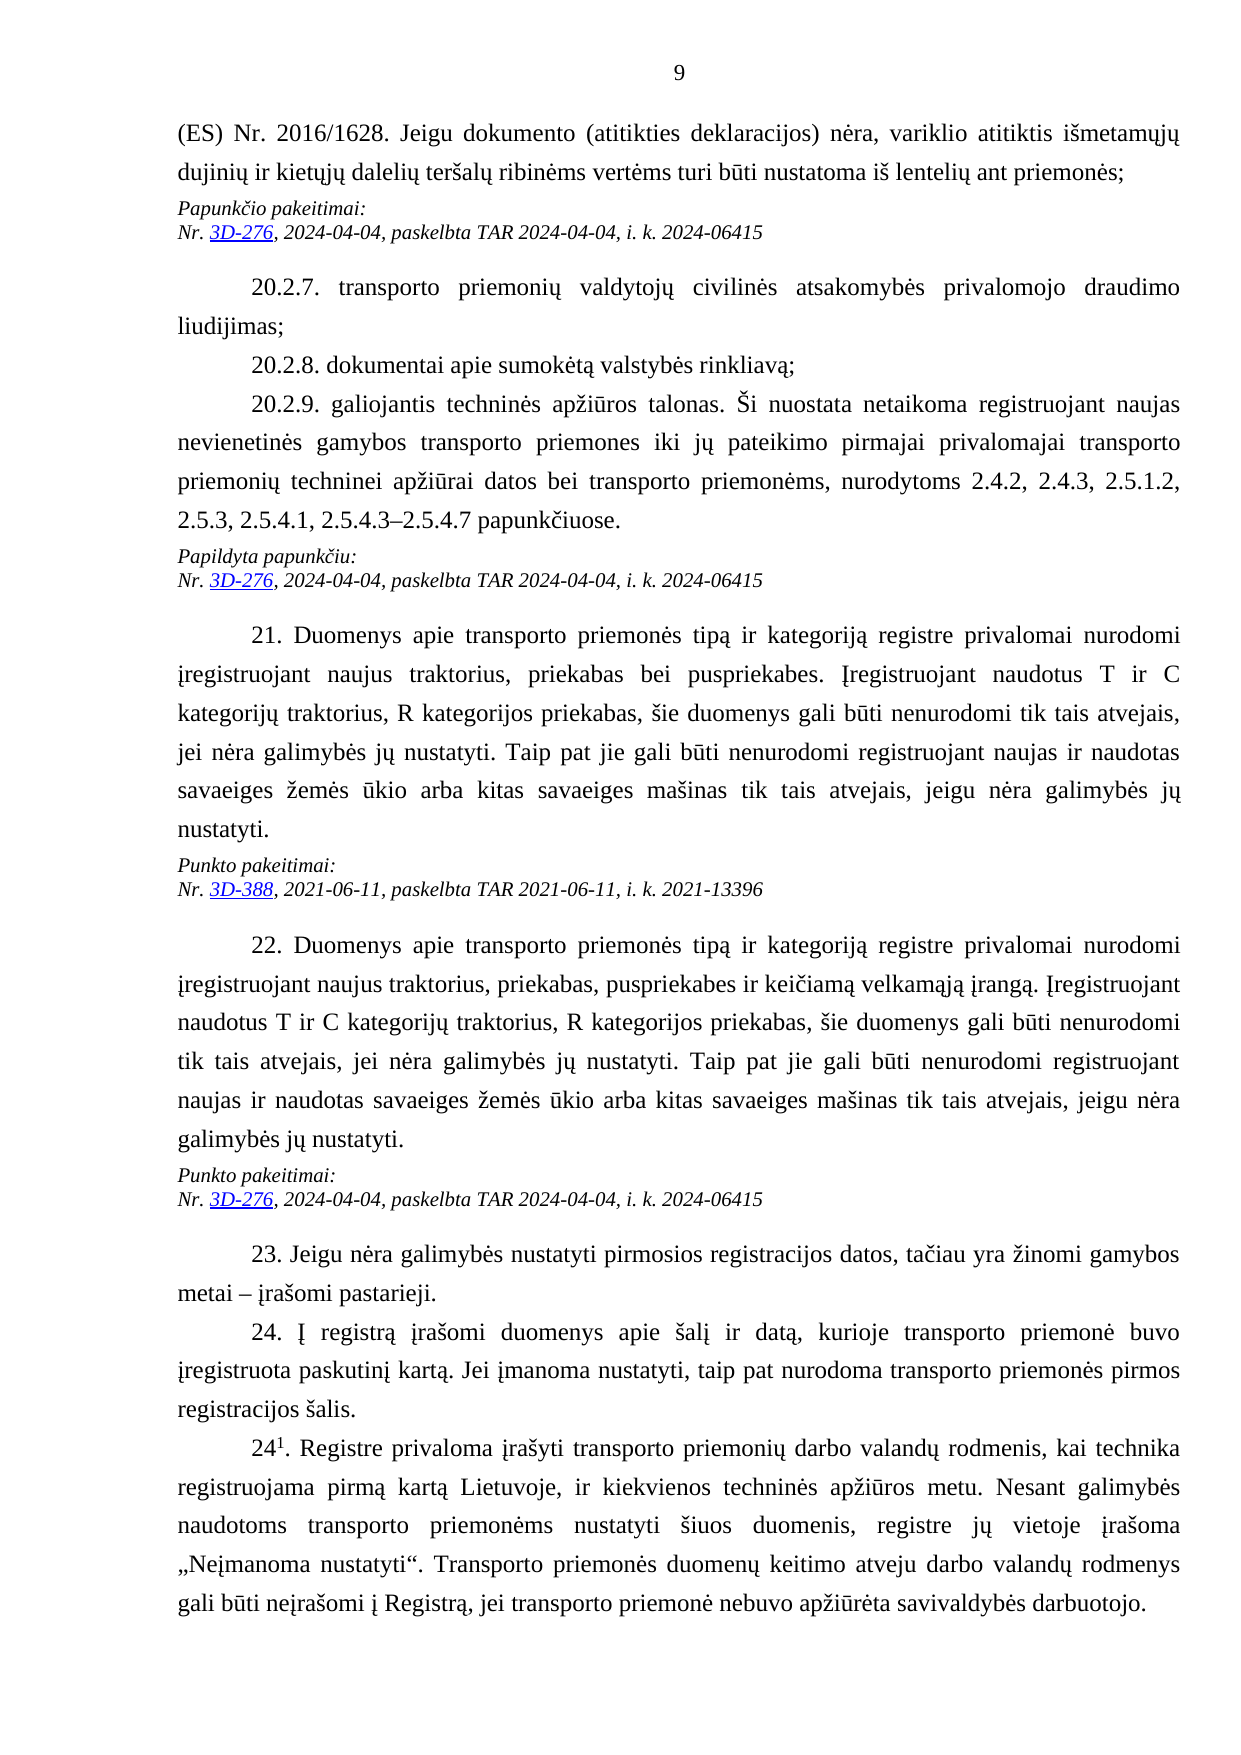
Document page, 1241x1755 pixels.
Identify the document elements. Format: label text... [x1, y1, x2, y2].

text 22. Duomenys apie transporto priemonės tipą ir kategoriją registre privalomai nurodomi įregistruojant naujus traktorius, priekabas, puspriekabes ir keičiamą velkamąją įrangą. Įregistruojant naudotus T ir C kategorijų traktorius, R kategorijos priekabas, šie duomenys gali būti nenurodomi tik tais atvejais, jei nėra galimybės jų nustatyti. Taip pat jie gali būti nenurodomi registruojant naujas ir naudotas savaeiges žemės ūkio arba kitas savaeiges mašinas tik tais atvejais, jeigu nėra galimybės jų nustatyti. [177, 930, 1181, 1152]
text Papildyta papunkčiu: [177, 544, 1181, 568]
text 20.2.7. transporto priemonių valdytojų civilinės atsakomybės privalomojo draudimo liudijimas; [177, 272, 1181, 340]
text Nr. 3D-276, 2024-04-04, paskelbta TAR 2024-04-04, i. k. 2024-06415 [177, 1187, 1181, 1211]
text 21. Duomenys apie transporto priemonės tipą ir kategoriją registre privalomai nurodomi įregistruojant naujus traktorius, priekabas bei puspriekabes. Įregistruojant naudotus T ir C kategorijų traktorius, R kategorijos priekabas, šie duomenys gali būti nenurodomi tik tais atvejais, jei nėra galimybės jų nustatyti. Taip pat jie gali būti nenurodomi registruojant naujas ir naudotas savaeiges žemės ūkio arba kitas savaeiges mašinas tik tais atvejais, jeigu nėra galimybės jų nustatyti. [177, 621, 1181, 843]
text (ES) Nr. 2016/1628. Jeigu dokumento (atitikties deklaracijos) nėra, variklio atitiktis išmetamųjų dujinių ir kietųjų dalelių teršalų ribinėms vertėms turi būti nustatoma iš lentelių ant priemonės; [177, 118, 1181, 186]
text Nr. 3D-276, 2024-04-04, paskelbta TAR 2024-04-04, i. k. 2024-06415 [177, 220, 1181, 244]
text 20.2.8. dokumentai apie sumokėtą valstybės rinkliavą; [177, 350, 1181, 379]
text 241. Registre privaloma įrašyti transporto priemonių darbo valandų rodmenis, kai technika registruojama pirmą kartą Lietuvoje, ir kiekvienos techninės apžiūros metu. Nesant galimybės naudotoms transporto priemonėms nustatyti šiuos duomenis, registre jų vietoje įrašoma „Neįmanoma nustatyti“. Transporto priemonės duomenų keitimo atveju darbo valandų rodmenys gali būti neįrašomi į Registrą, jei transporto priemonė nebuvo apžiūrėta savivaldybės darbuotojo. [177, 1433, 1181, 1617]
text 20.2.9. galiojantis techninės apžiūros talonas. Ši nuostata netaikoma registruojant naujas nevienetinės gamybos transporto priemones iki jų pateikimo pirmajai privalomajai transporto priemonių techninei apžiūrai datos bei transporto priemonėms, nurodytoms 2.4.2, 2.4.3, 2.5.1.2, 2.5.3, 2.5.4.1, 2.5.4.3–2.5.4.7 papunkčiuose. [177, 389, 1181, 534]
text Nr. 3D-388, 2021-06-11, paskelbta TAR 2021-06-11, i. k. 2021-13396 [177, 877, 1181, 901]
text Punkto pakeitimai: [177, 1162, 1181, 1187]
text Papunkčio pakeitimai: [177, 196, 1181, 220]
text 24. Į registrą įrašomi duomenys apie šalį ir datą, kurioje transporto priemonė buvo įregistruota paskutinį kartą. Jei įmanoma nustatyti, taip pat nurodoma transporto priemonės pirmos registracijos šalis. [177, 1317, 1181, 1423]
text 23. Jeigu nėra galimybės nustatyti pirmosios registracijos datos, tačiau yra žinomi gamybos metai – įrašomi pastarieji. [177, 1239, 1181, 1307]
text Nr. 3D-276, 2024-04-04, paskelbta TAR 2024-04-04, i. k. 2024-06415 [177, 568, 1181, 592]
text Punkto pakeitimai: [177, 853, 1181, 877]
